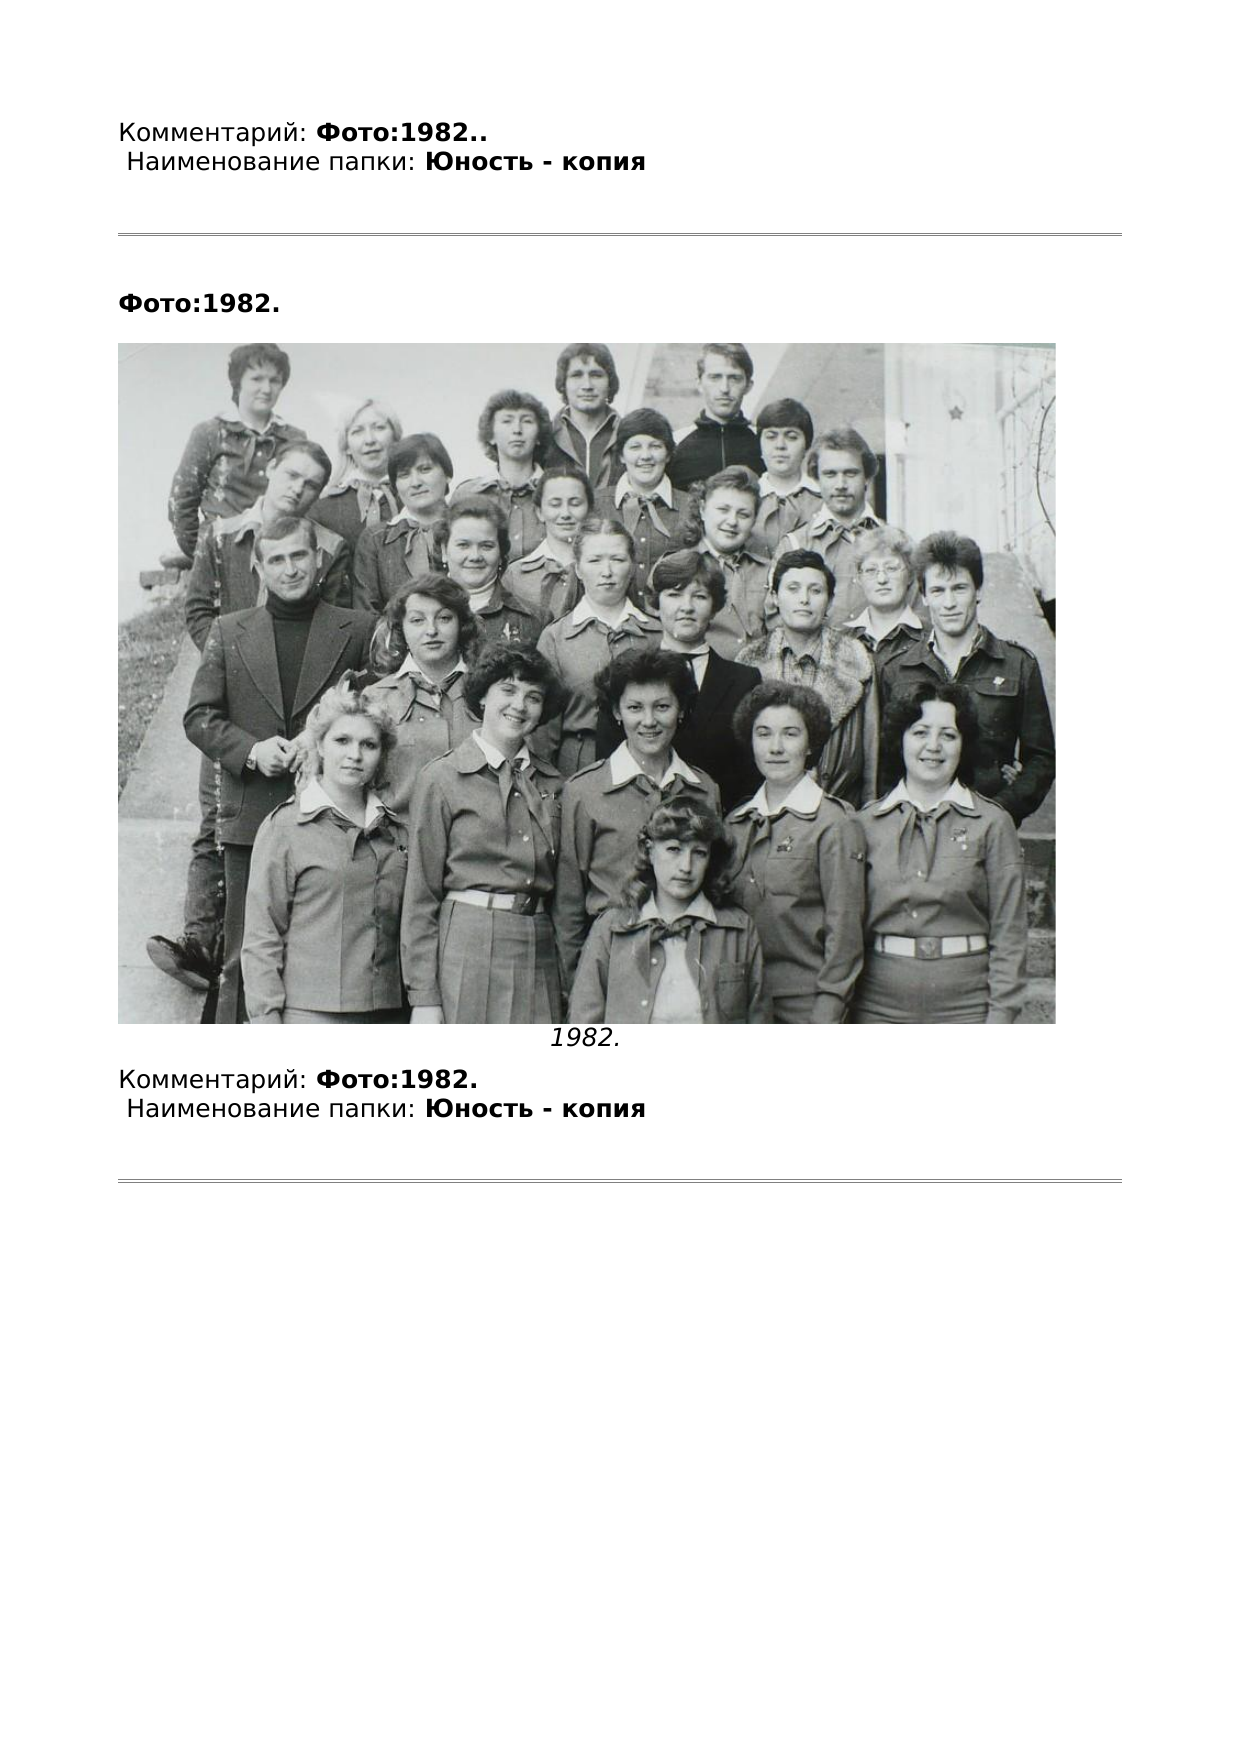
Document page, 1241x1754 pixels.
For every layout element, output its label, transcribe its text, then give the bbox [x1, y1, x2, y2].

picture [118, 343, 1056, 1024]
subtitle Фото:1982. [118, 289, 1122, 319]
text Комментарий: Фото:1982.. Наименование папки: Юность - копия [118, 118, 1122, 206]
text 1982. [118, 1024, 1056, 1052]
text Комментарий: Фото:1982. Наименование папки: Юность - копия [118, 1065, 1122, 1152]
